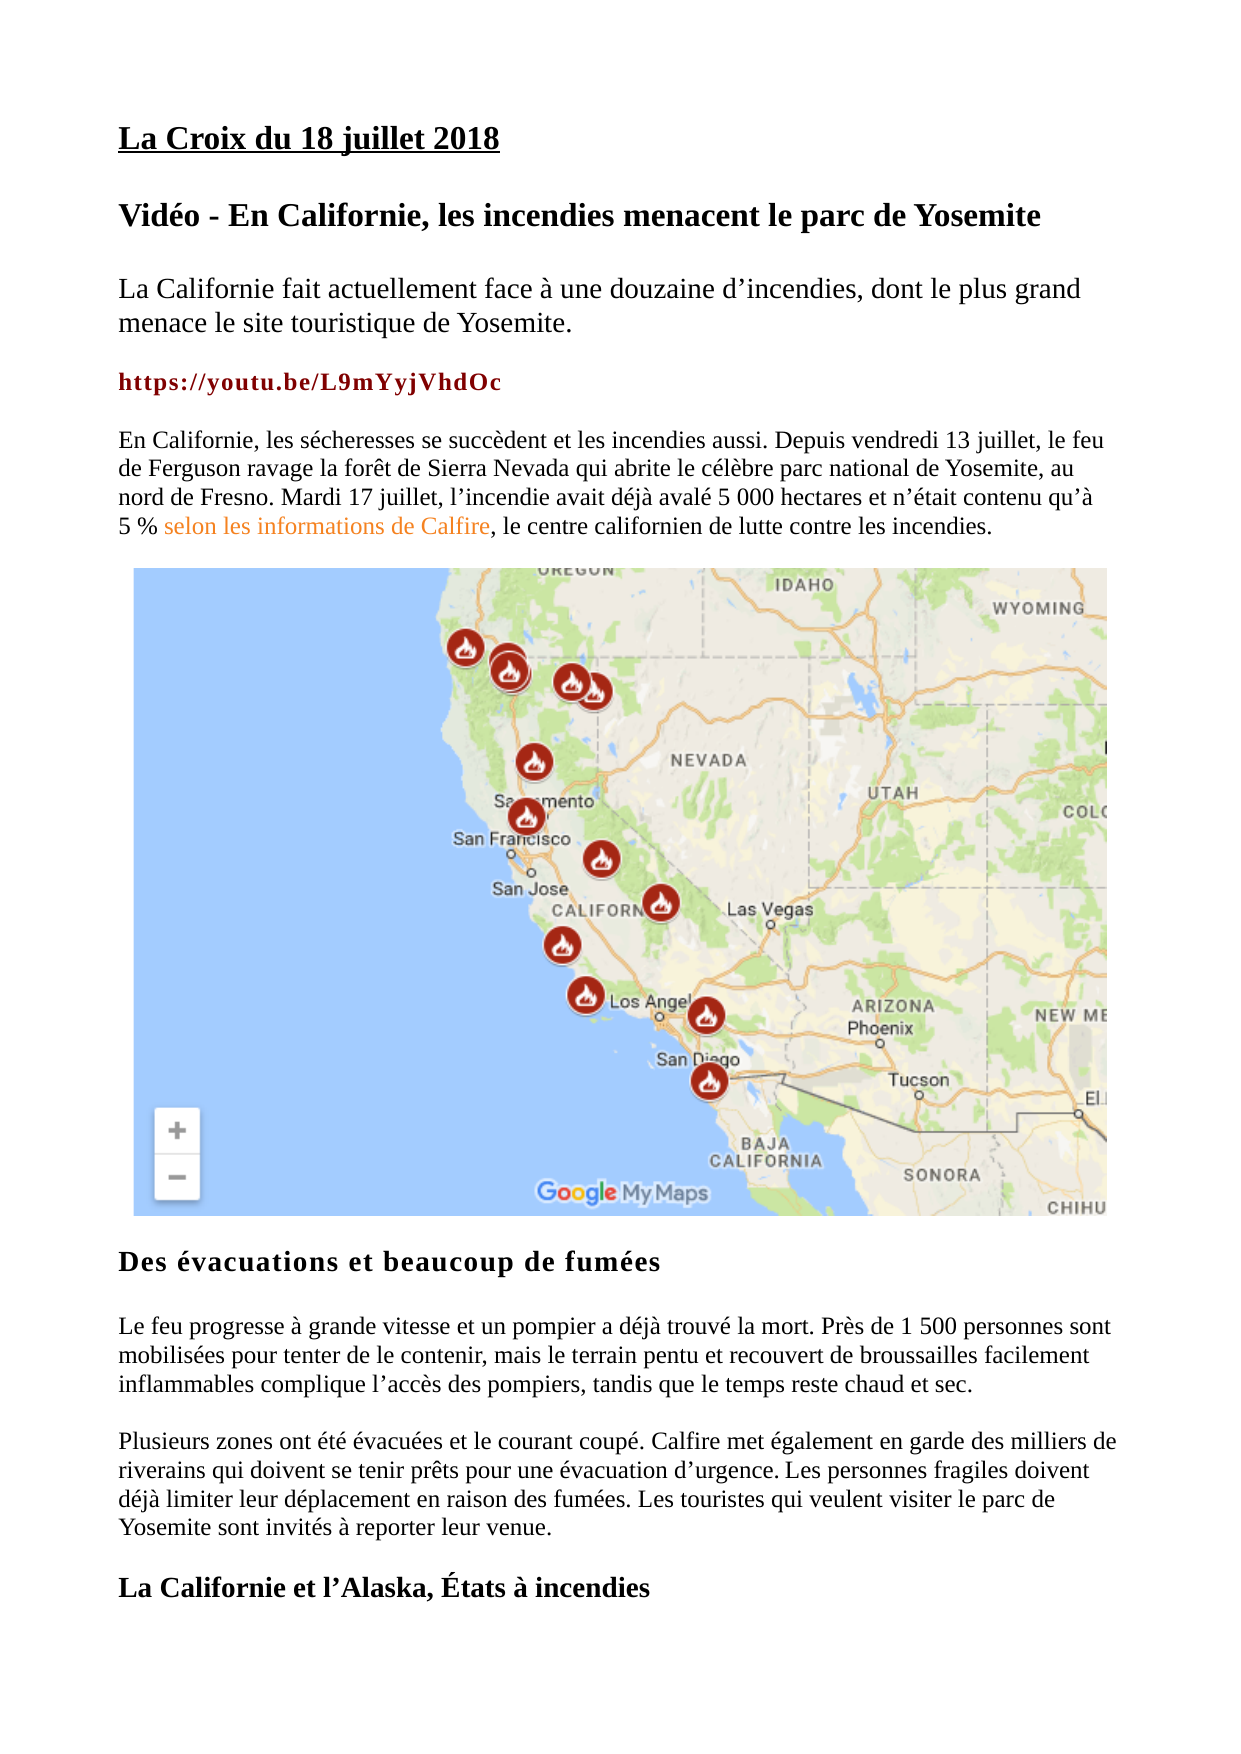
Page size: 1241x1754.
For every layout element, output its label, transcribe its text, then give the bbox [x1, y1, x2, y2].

text Plusieurs zones ont été évacuées et le courant coupé. Calfire met également en garde des milliers de riverains qui doivent se tenir prêts pour une évacuation d’urgence. Les personnes fragiles doivent déjà limiter leur déplacement en raison des fumées. Les touristes qui veulent visiter le parc de Yosemite sont invités à reporter leur venue. [118, 1426, 1122, 1541]
text La Californie et l’Alaska, États à incendies [118, 1570, 1122, 1603]
text La Croix du 18 juillet 2018 [118, 118, 1122, 156]
text En Californie, les sécheresses se succèdent et les incendies aussi. Depuis vendredi 13 juillet, le feu de Ferguson ravage la forêt de Sierra Nevada qui abrite le célèbre parc national de Yosemite, au nord de Fresno. Mardi 17 juillet, l’incendie avait déjà avalé 5 000 hectares et n’était contenu qu’à 5 % selon les informations de Calfire, le centre californien de lutte contre les incendies. [118, 425, 1122, 540]
text Vidéo - En Californie, les incendies menacent le parc de Yosemite [118, 195, 1122, 233]
text Des évacuations et beaucoup de fumées [118, 1244, 1122, 1278]
picture [133, 568, 1107, 1216]
text Le feu progresse à grande vitesse et un pompier a déjà trouvé la mort. Près de 1 500 personnes sont mobilisées pour tenter de le contenir, mais le terrain pentu et recouvert de broussailles facilement inflammables complique l’accès des pompiers, tandis que le temps reste chaud et sec. [118, 1311, 1122, 1397]
text https://youtu.be/L9mYyjVhdOc [118, 367, 1122, 396]
text La Californie fait actuellement face à une douzaine d’incendies, dont le plus grand menace le site touristique de Yosemite. [118, 271, 1122, 338]
